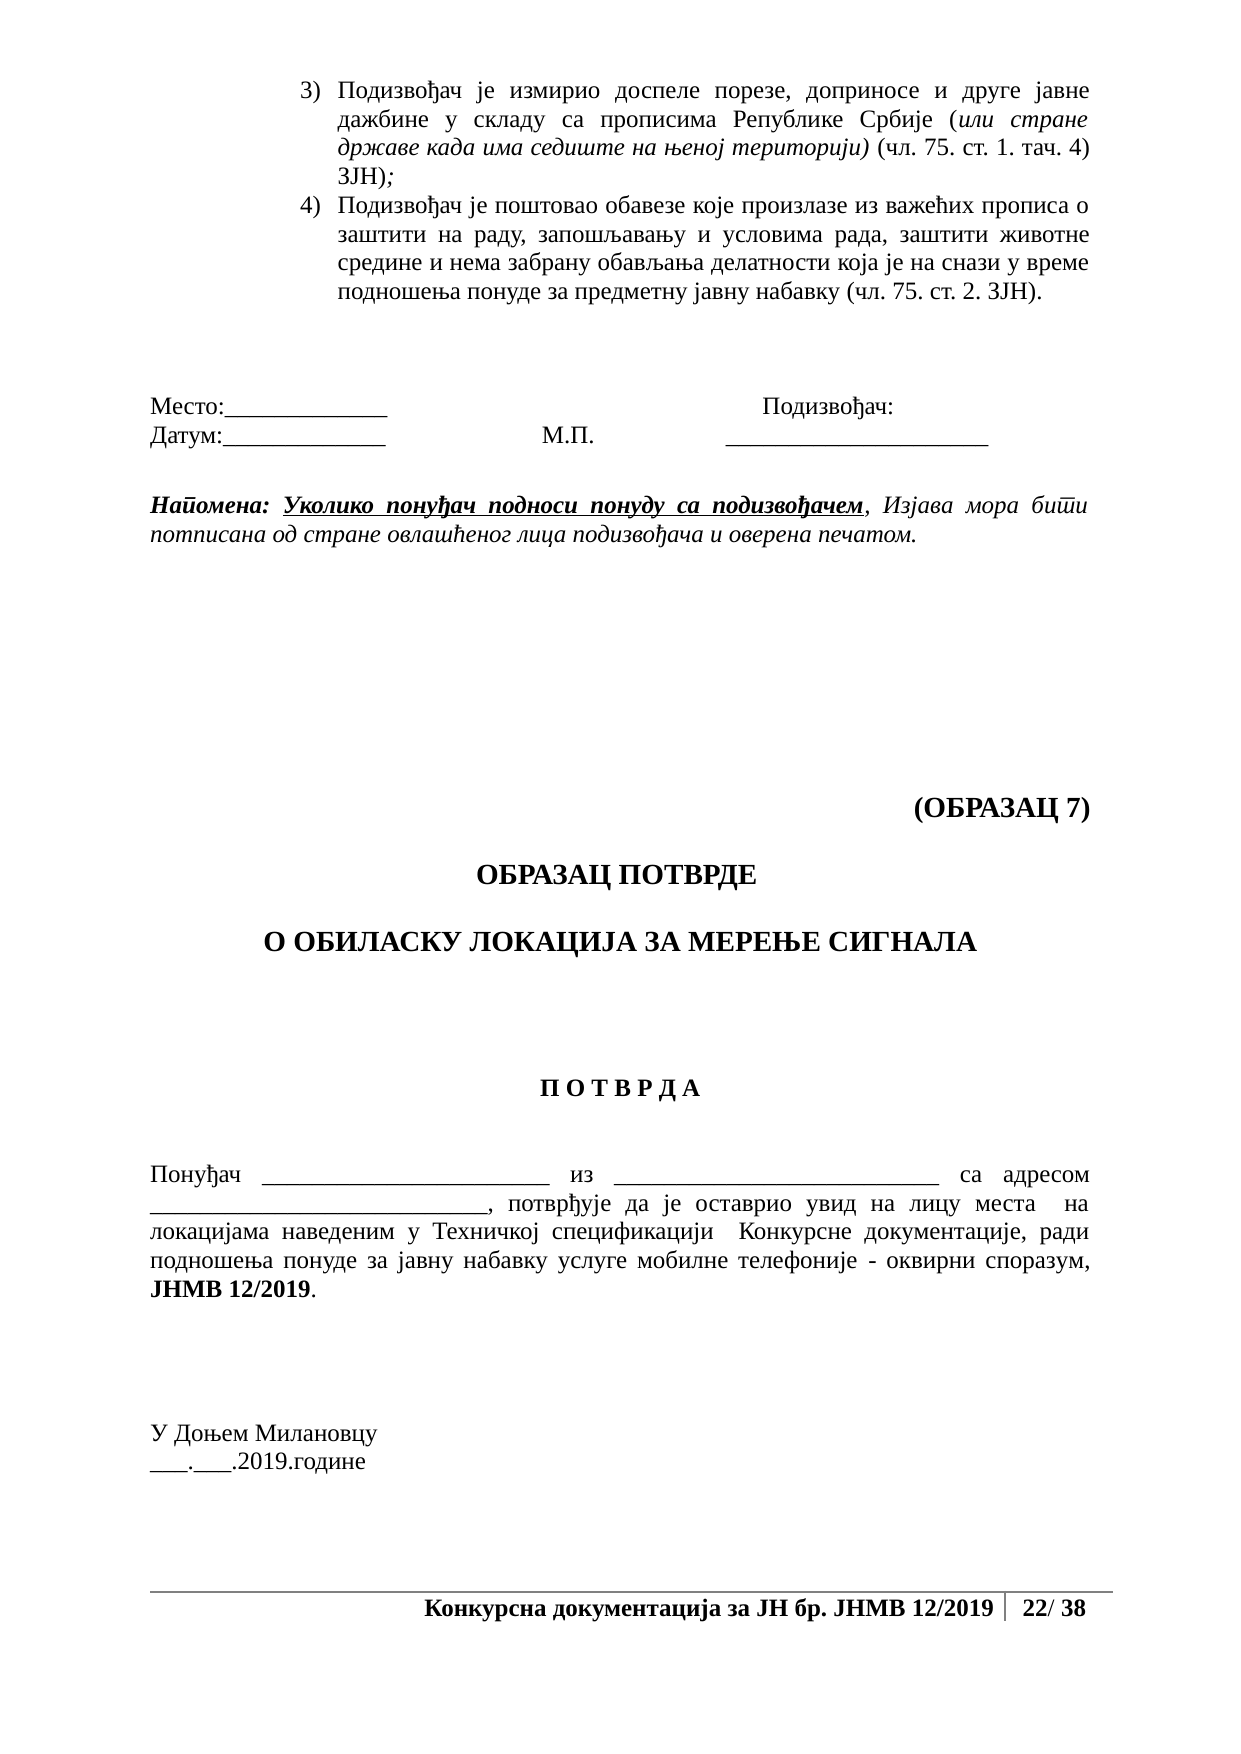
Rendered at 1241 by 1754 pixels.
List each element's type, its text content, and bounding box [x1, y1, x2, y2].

list Подизвођач је поштовао обавезе које произлазе из важећих прописа о заштити на раду, запошљавању и условима рада, заштити животне средине и нема забрану обављања делатности која је на снази у време подношења понуде за предметну јавну набавку (чл. 75. ст. 2. ЗЈН). [300, 190, 1090, 305]
text П О Т В Р Д А [150, 1073, 1090, 1101]
text О ОБИЛАСКУ ЛОКАЦИЈА ЗА МЕРЕЊЕ СИГНАЛА [150, 924, 1090, 958]
text (ОБРАЗАЦ 7) [150, 790, 1090, 823]
list Подизвођач је измирио доспеле порезе, доприносе и друге јавне дажбине у складу са прописима Републике Србије (или стране државе када има седиште на њеној територији) (чл. 75. ст. 1. тач. 4) ЗЈН); [300, 75, 1090, 190]
text У Доњем Милановцу [150, 1418, 1090, 1446]
text ___.___.2019.године [150, 1446, 1090, 1475]
text ОБРАЗАЦ ПОТВРДЕ [150, 857, 1090, 891]
text Понуђач _______________________ из __________________________ са адресом ___________________________, потврђује да је оставрио увид на лицу места на локацијама наведеним у Техничкој спецификацији Конкурсне документације, ради подношења понуде за јавну набавку услуге мобилне телефоније - оквирни споразум, ЈНМВ 12/2019. [150, 1159, 1090, 1303]
text Место:_____________ Подизвођач: [150, 391, 1090, 420]
list Напомена: Уколико понуђач подноси понуду са подизвођачем, Изјава мора бити потписана од стране овлашћеног лица подизвођача и оверена печатом. [150, 490, 1090, 547]
text Датум:_____________ М.П. _____________________ [150, 420, 1090, 449]
